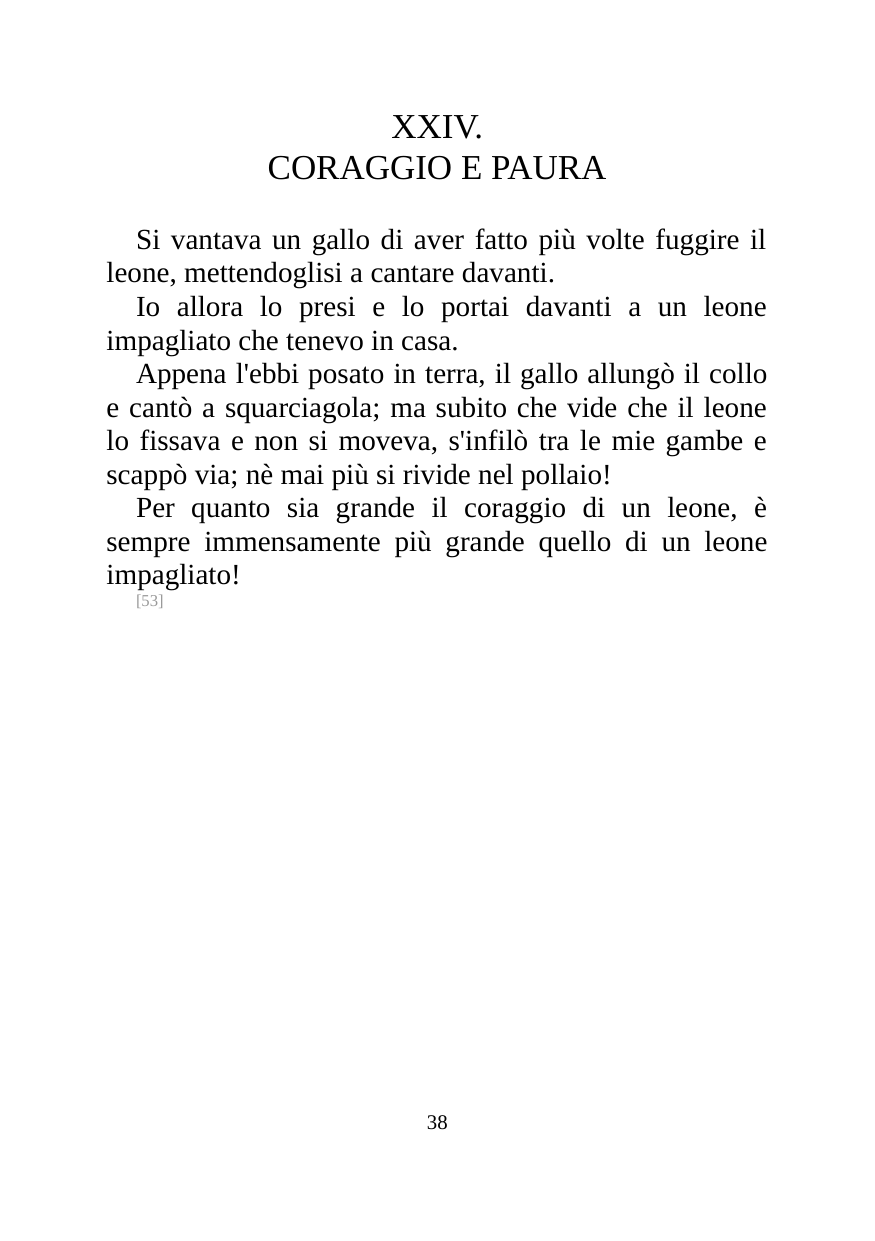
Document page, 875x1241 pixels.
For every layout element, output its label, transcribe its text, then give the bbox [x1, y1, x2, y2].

text Per quanto sia grande il coraggio di un leone, è sempre immensamente più grande quello di un leone impagliato! [106, 490, 768, 591]
text [53] [106, 591, 136, 610]
text Si vantava un gallo di aver fatto più volte fuggire il leone, mettendoglisi a cantare davanti. [106, 222, 768, 289]
text Io allora lo presi e lo portai davanti a un leone impagliato che tenevo in casa. [106, 289, 768, 356]
text Appena l'ebbi posato in terra, il gallo allungò il collo e cantò a squarciagola; ma subito che vide che il leone lo fissava e non si moveva, s'infilò tra le mie gambe e scappò via; nè mai più si rivide nel pollaio! [106, 356, 768, 490]
subtitle XXIV. CORAGGIO E PAURA [106, 106, 768, 187]
text [53] [164, 591, 768, 610]
